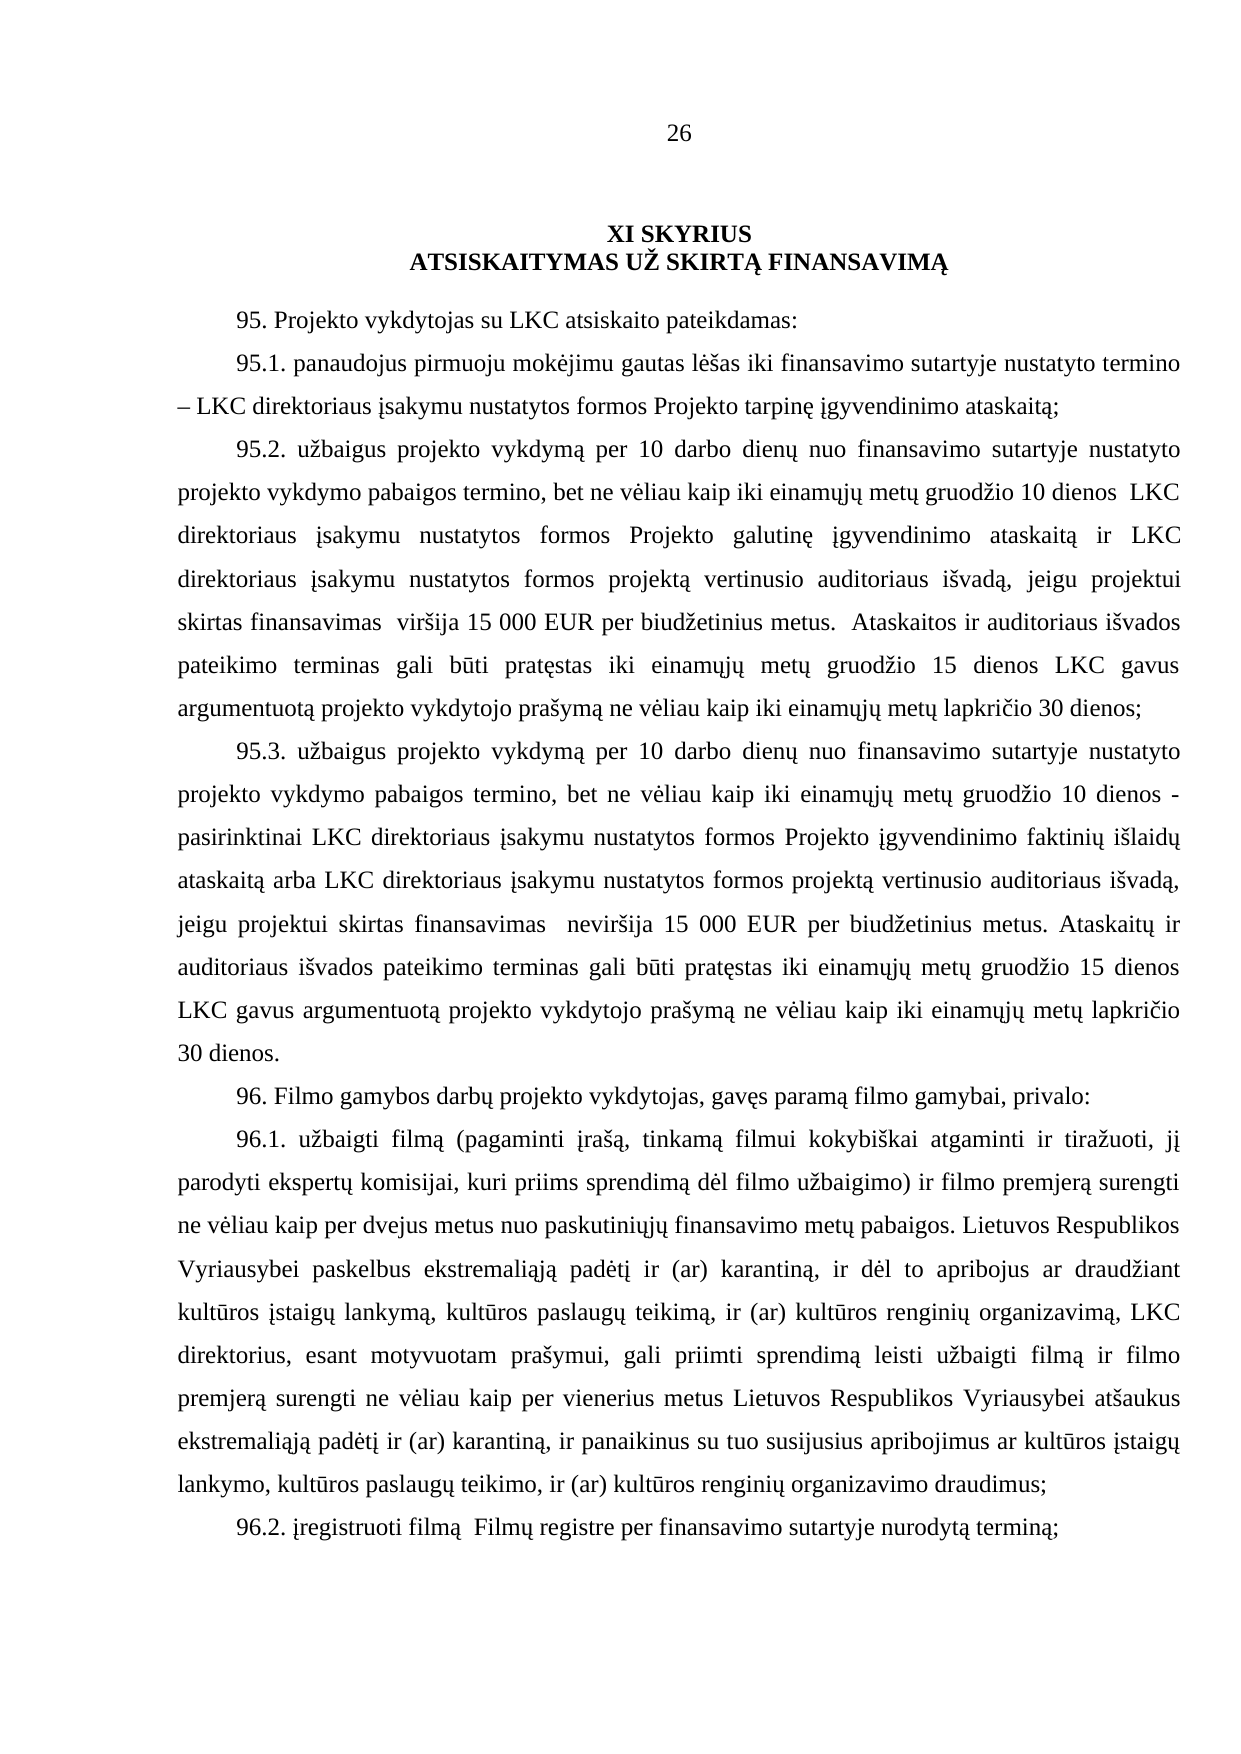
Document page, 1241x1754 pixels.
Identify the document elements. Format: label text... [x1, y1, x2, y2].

text 95.1. panaudojus pirmuoju mokėjimu gautas lėšas iki finansavimo sutartyje nustatyto termino – LKC direktoriaus įsakymu nustatytos formos Projekto tarpinę įgyvendinimo ataskaitą; [177, 348, 1181, 420]
text 96. Filmo gamybos darbų projekto vykdytojas, gavęs paramą filmo gamybai, privalo: [177, 1081, 1181, 1110]
text 95.2. užbaigus projekto vykdymą per 10 darbo dienų nuo finansavimo sutartyje nustatyto projekto vykdymo pabaigos termino, bet ne vėliau kaip iki einamųjų metų gruodžio 10 dienos LKC direktoriaus įsakymu nustatytos formos Projekto galutinę įgyvendinimo ataskaitą ir LKC direktoriaus įsakymu nustatytos formos projektą vertinusio auditoriaus išvadą, jeigu projektui skirtas finansavimas viršija 15 000 EUR per biudžetinius metus. Ataskaitos ir auditoriaus išvados pateikimo terminas gali būti pratęstas iki einamųjų metų gruodžio 15 dienos LKC gavus argumentuotą projekto vykdytojo prašymą ne vėliau kaip iki einamųjų metų lapkričio 30 dienos; [177, 434, 1181, 722]
text XI SKYRIUS [177, 219, 1181, 247]
text 95.3. užbaigus projekto vykdymą per 10 darbo dienų nuo finansavimo sutartyje nustatyto projekto vykdymo pabaigos termino, bet ne vėliau kaip iki einamųjų metų gruodžio 10 dienos - pasirinktinai LKC direktoriaus įsakymu nustatytos formos Projekto įgyvendinimo faktinių išlaidų ataskaitą arba LKC direktoriaus įsakymu nustatytos formos projektą vertinusio auditoriaus išvadą, jeigu projektui skirtas finansavimas neviršija 15 000 EUR per biudžetinius metus. Ataskaitų ir auditoriaus išvados pateikimo terminas gali būti pratęstas iki einamųjų metų gruodžio 15 dienos LKC gavus argumentuotą projekto vykdytojo prašymą ne vėliau kaip iki einamųjų metų lapkričio 30 dienos. [177, 736, 1181, 1067]
text 96.1. užbaigti filmą (pagaminti įrašą, tinkamą filmui kokybiškai atgaminti ir tiražuoti, jį parodyti ekspertų komisijai, kuri priims sprendimą dėl filmo užbaigimo) ir filmo premjerą surengti ne vėliau kaip per dvejus metus nuo paskutiniųjų finansavimo metų pabaigos. Lietuvos Respublikos Vyriausybei paskelbus ekstremaliąją padėtį ir (ar) karantiną, ir dėl to apribojus ar draudžiant kultūros įstaigų lankymą, kultūros paslaugų teikimą, ir (ar) kultūros renginių organizavimą, LKC direktorius, esant motyvuotam prašymui, gali priimti sprendimą leisti užbaigti filmą ir filmo premjerą surengti ne vėliau kaip per vienerius metus Lietuvos Respublikos Vyriausybei atšaukus ekstremaliąją padėtį ir (ar) karantiną, ir panaikinus su tuo susijusius apribojimus ar kultūros įstaigų lankymo, kultūros paslaugų teikimo, ir (ar) kultūros renginių organizavimo draudimus; [177, 1124, 1181, 1498]
text 96.2. įregistruoti filmą Filmų registre per finansavimo sutartyje nurodytą terminą; [177, 1512, 1181, 1541]
text ATSISKAITYMAS UŽ SKIRTĄ FINANSAVIMĄ [177, 247, 1181, 276]
text 95. Projekto vykdytojas su LKC atsiskaito pateikdamas: [177, 305, 1181, 334]
